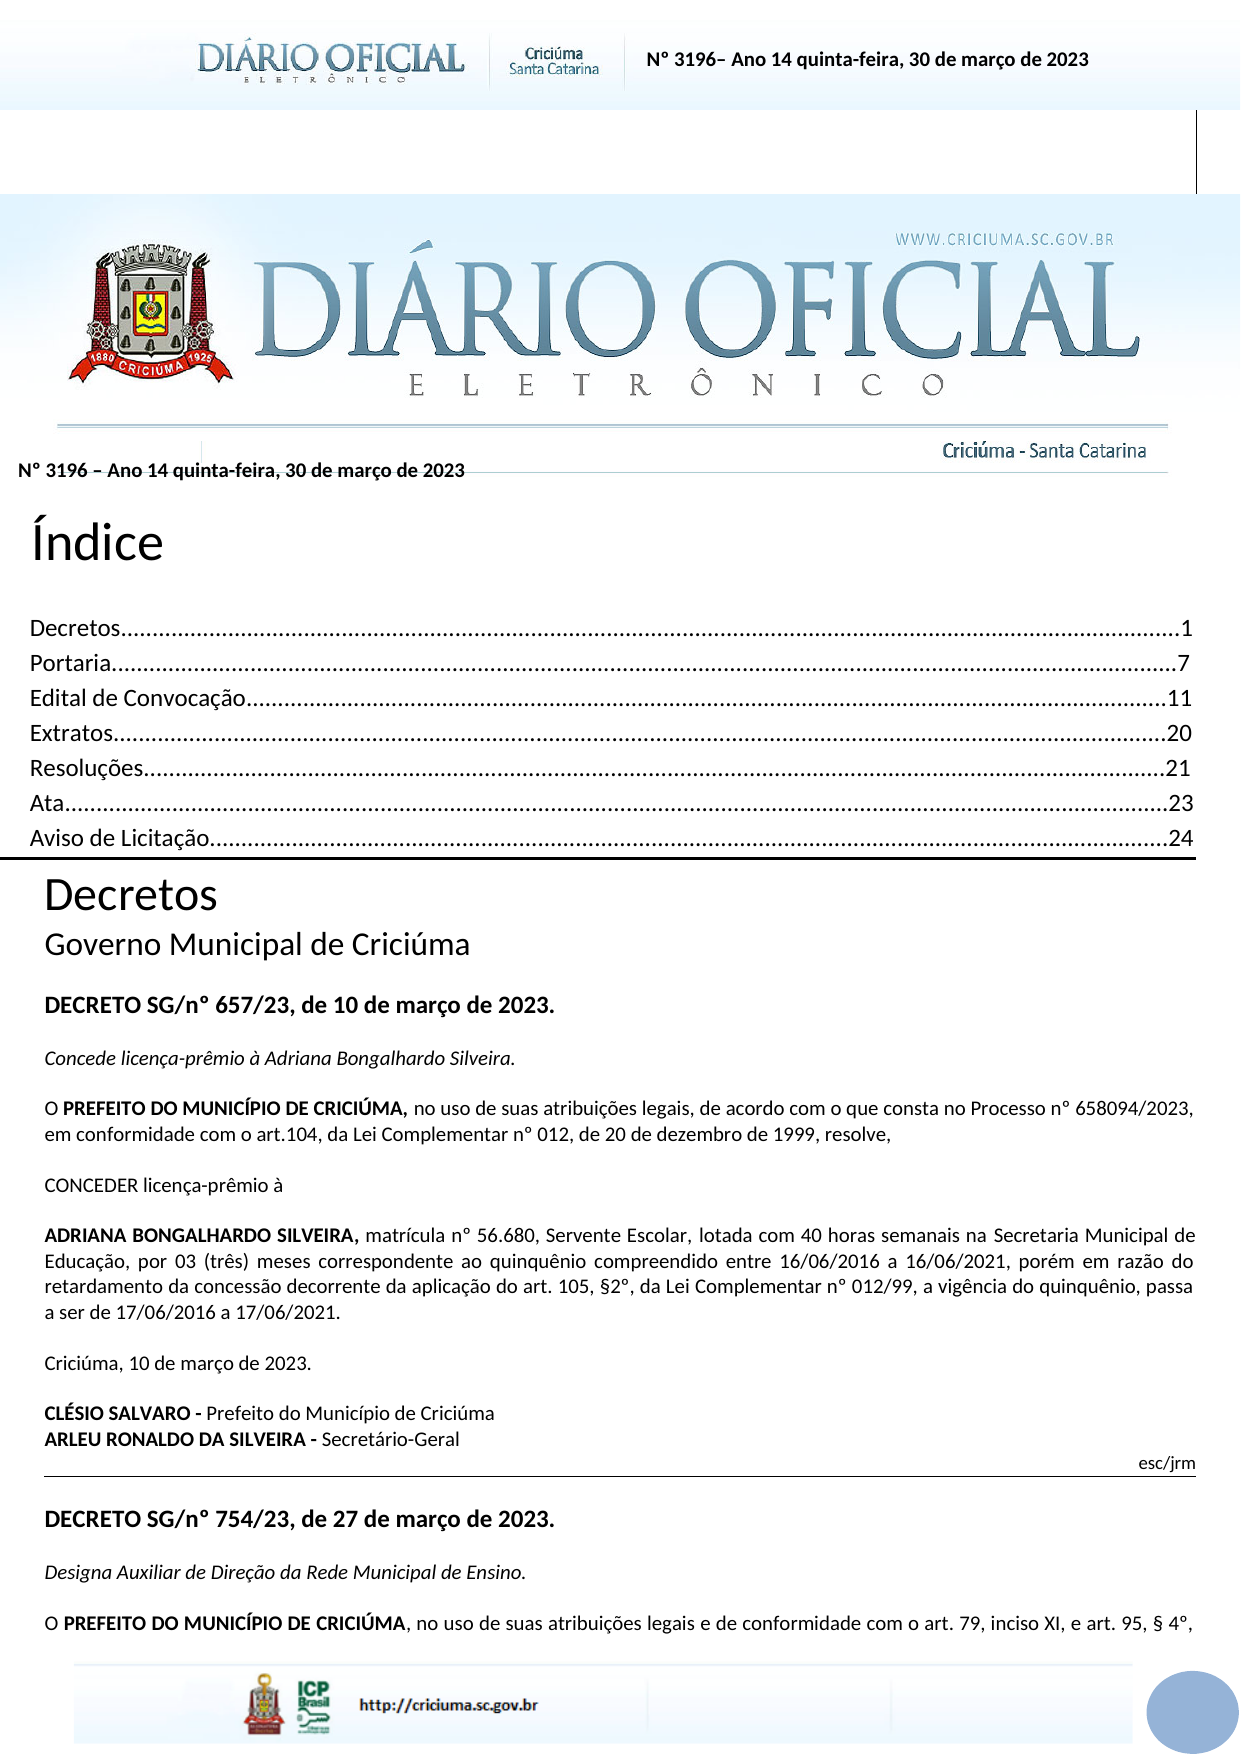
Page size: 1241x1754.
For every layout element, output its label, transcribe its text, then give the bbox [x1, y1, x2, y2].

text ARLEU RONALDO DA SILVEIRA - Secretário-Geral [44, 1426, 1240, 1451]
text CONCEDER licença-prêmio à [44, 1172, 1196, 1197]
text O PREFEITO DO MUNICÍPIO DE CRICIÚMA, no uso de suas atribuições legais, de acordo com o que consta no Processo nº 658094/2023, em conformidade com o art.104, da Lei Complementar nº 012, de 20 de dezembro de 1999, resolve, [44, 1096, 1196, 1146]
text Portaria.........................................................................................................................................................................7 [0, 647, 1196, 677]
text Criciúma, 10 de março de 2023. [44, 1350, 1196, 1375]
text O PREFEITO DO MUNICÍPIO DE CRICIÚMA, no uso de suas atribuições legais e de conformidade com o art. 79, inciso XI, e art. 95, § 4º, [44, 1610, 1196, 1635]
text DECRETO SG/nº 754/23, de 27 de março de 2023. [44, 1503, 1196, 1533]
text Extratos.......................................................................................................................................................................20 [0, 717, 1196, 747]
text Governo Municipal de Criciúma [44, 923, 1196, 963]
text Ata...............................................................................................................................................................................23 [0, 787, 1196, 817]
text Decretos........................................................................................................................................................................1 [0, 612, 1196, 642]
text Decretos [44, 864, 1196, 923]
text Designa Auxiliar de Direção da Rede Municipal de Ensino. [44, 1559, 1196, 1584]
text Concede licença-prêmio à Adriana Bongalhardo Silveira. [44, 1045, 1196, 1070]
text esc/jrm [44, 1451, 1196, 1476]
text Aviso de Licitação........................................................................................................................................................24 [0, 822, 1196, 857]
text CLÉSIO SALVARO - Prefeito do Município de Criciúma [44, 1401, 1240, 1426]
text DECRETO SG/nº 657/23, de 10 de março de 2023. [44, 989, 1196, 1019]
text ADRIANA BONGALHARDO SILVEIRA, matrícula nº 56.680, Servente Escolar, lotada com 40 horas semanais na Secretaria Municipal de Educação, por 03 (três) meses correspondente ao quinquênio compreendido entre 16/06/2016 a 16/06/2021, porém em razão do retardamento da concessão decorrente da aplicação do art. 105, §2º, da Lei Complementar nº 012/99, a vigência do quinquênio, passa a ser de 17/06/2016 a 17/06/2021. [44, 1223, 1196, 1324]
text Edital de Convocação..................................................................................................................................................11 [0, 682, 1196, 712]
text Resoluções..................................................................................................................................................................21 [0, 752, 1196, 782]
